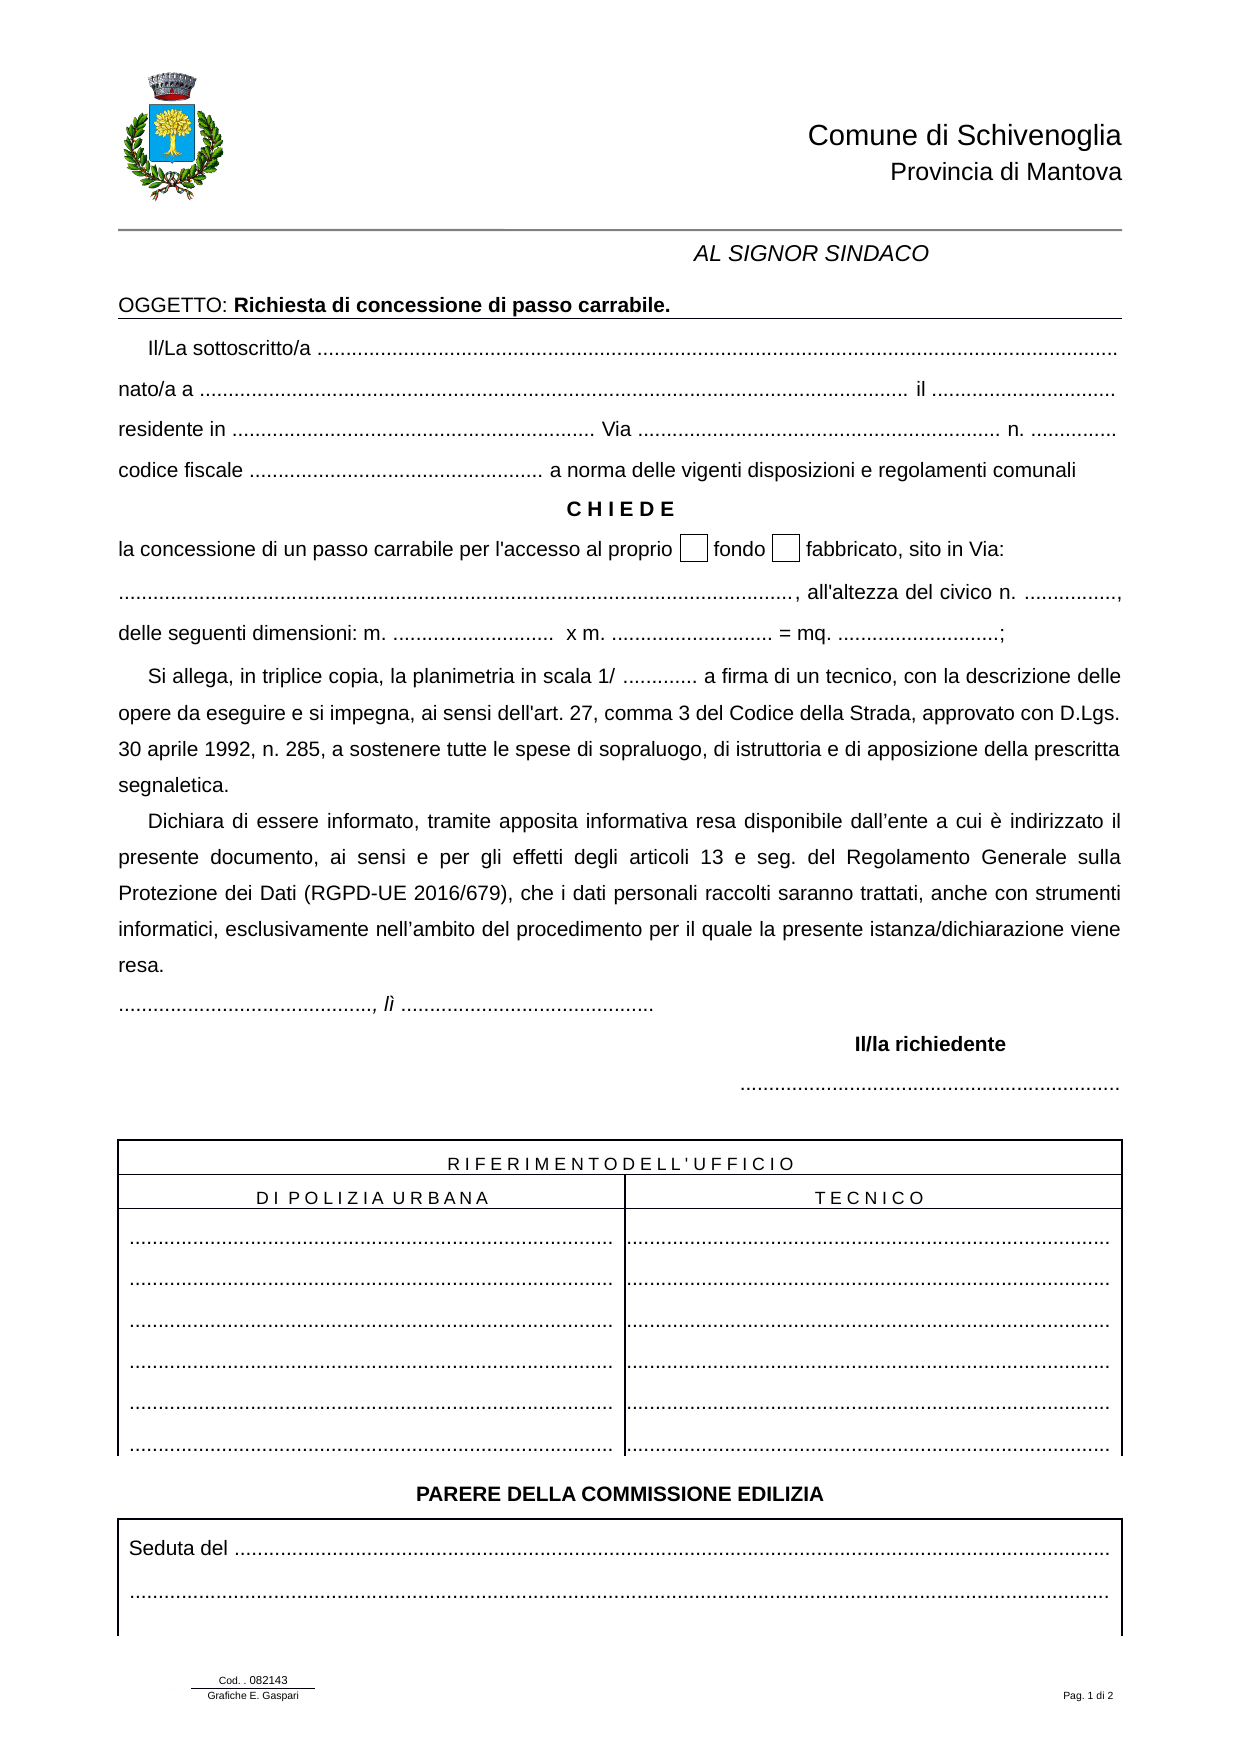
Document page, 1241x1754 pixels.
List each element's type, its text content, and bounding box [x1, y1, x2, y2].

table_header Seduta del ........................................................................................................................................................ .......................................................................................................................................................................... [119, 1520, 1121, 1636]
text Provincia di Mantova [224, 157, 1122, 185]
text Dichiara di essere informato, tramite apposita informativa resa disponibile dall’ente a cui è indirizzato il presente documento, ai sensi e per gli effetti degli articoli 13 e seg. del Regolamento Generale sulla Protezione dei Dati (RGPD-UE 2016/679), che i dati personali raccolti saranno trattati, anche con strumenti informatici, esclusivamente nell’ambito del procedimento per il quale la presente istanza/dichiarazione viene resa. [118, 809, 1122, 976]
table_cell .................................................................................... [119, 1209, 624, 1250]
table_cell .................................................................................... [119, 1374, 624, 1415]
text Il/la richiedente [738, 1032, 1122, 1056]
subtitle C H I E D E [118, 497, 1122, 521]
table_cell .................................................................................... [119, 1250, 624, 1291]
text Comune di Schivenoglia [224, 118, 1122, 152]
picture [122, 72, 224, 203]
table_cell T E C N I C O [626, 1175, 1121, 1208]
table_cell .................................................................................... [119, 1333, 624, 1374]
table_cell .................................................................................... [626, 1333, 1121, 1374]
text AL SIGNOR SINDACO [694, 240, 1122, 266]
table_cell .................................................................................... [626, 1415, 1121, 1456]
table_cell D I P O L I Z I A U R B A N A [119, 1175, 624, 1208]
table_cell .................................................................................... [119, 1415, 624, 1456]
table_cell .................................................................................... [626, 1291, 1121, 1332]
text Si allega, in triplice copia, la planimetria in scala 1/ ............. a firma di un tecnico, con la descrizione delle opere da eseguire e si impegna, ai sensi dell'art. 27, comma 3 del Codice della Strada, approvato con D.Lgs. 30 aprile 1992, n. 285, a sostenere tutte le spese di sopraluogo, di istruttoria e di apposizione della prescritta segnaletica. [118, 660, 1122, 797]
table_header R I F E R I M E N T O D E L L ' U F F I C I O [119, 1141, 1121, 1174]
text OGGETTO: Richiesta di concessione di passo carrabile. [118, 292, 1122, 318]
table_cell .................................................................................... [626, 1374, 1121, 1415]
text .................................................................. [738, 1067, 1122, 1096]
text la concessione di un passo carrabile per l'accesso al proprio fondo fabbricato, sito in Via: [118, 533, 1122, 562]
table_cell .................................................................................... [626, 1209, 1121, 1250]
table_cell .................................................................................... [119, 1291, 624, 1332]
text ....................................................................................................................., all'altezza del civico n. ................, delle seguenti dimensioni: m. ............................ x m. ............................ = mq. ............................; [118, 576, 1122, 646]
text Il/La sottoscritto/a ........................................................................................................................................... nato/a a ........................................................................................................................... il ................................ residente in ............................................................... Via ............................................................... n. ............... codice fiscale ................................................... a norma delle vigenti disposizioni e regolamenti comunali [118, 332, 1122, 483]
subtitle PARERE DELLA COMMISSIONE EDILIZIA [118, 1481, 1122, 1505]
text ............................................, lì ............................................ [118, 988, 1122, 1017]
table_cell .................................................................................... [626, 1250, 1121, 1291]
